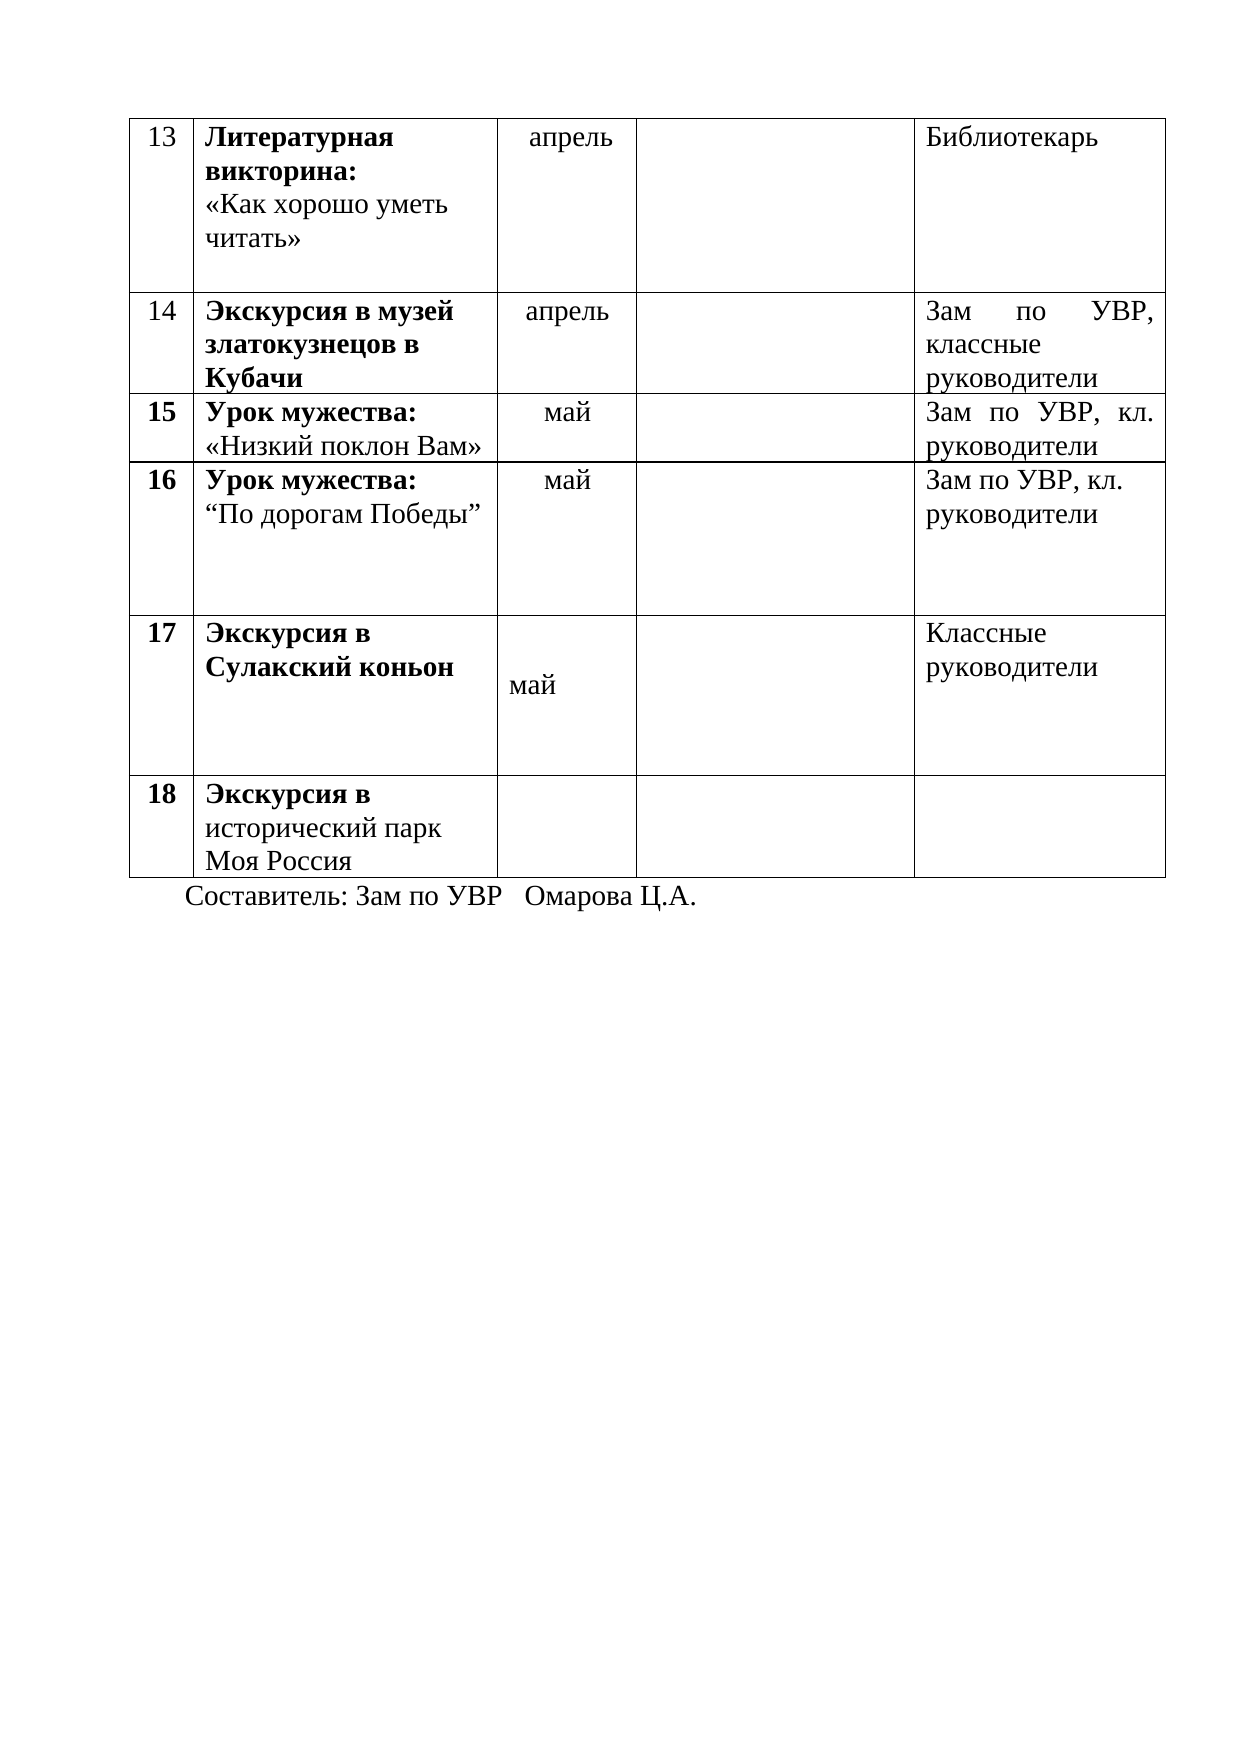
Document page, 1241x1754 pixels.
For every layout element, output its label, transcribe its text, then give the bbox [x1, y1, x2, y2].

table_cell [637, 463, 914, 614]
table_cell май [498, 463, 636, 614]
table_cell Зам по УВР, кл. руководители [915, 394, 1165, 461]
table_cell [915, 776, 1165, 877]
table_cell [498, 776, 636, 877]
table_cell Классные руководители [915, 616, 1165, 775]
table_cell Библиотекарь [915, 119, 1165, 292]
table_cell май [498, 394, 636, 461]
table_cell 15 [130, 394, 193, 461]
table_cell [637, 293, 914, 393]
table_cell 17 [130, 616, 193, 775]
table_cell 18 [130, 776, 193, 877]
table_cell 14 [130, 293, 193, 393]
table_cell [637, 394, 914, 461]
table_cell Литературная викторина: «Как хорошо уметь читать» [194, 119, 497, 292]
table_cell апрель [498, 119, 636, 292]
table_cell 16 [130, 463, 193, 614]
text Составитель: Зам по УВР Омарова Ц.А. [177, 878, 1152, 912]
table_cell май [498, 616, 636, 775]
table_cell Урок мужества: “По дорогам Победы” [194, 463, 497, 614]
table_cell [637, 616, 914, 775]
table_cell 13 [130, 119, 193, 292]
table_cell [637, 776, 914, 877]
table_cell Зам по УВР, классные руководители [915, 293, 1165, 393]
table_cell Экскурсия в музей златокузнецов в Кубачи [194, 293, 497, 393]
table_cell апрель [498, 293, 636, 393]
table_cell Урок мужества: «Низкий поклон Вам» [194, 394, 497, 461]
table_cell Зам по УВР, кл. руководители [915, 463, 1165, 614]
table_cell Экскурсия в исторический парк Моя Россия [194, 776, 497, 877]
table_cell Экскурсия в Сулакский коньон [194, 616, 497, 775]
table_cell [637, 119, 914, 292]
